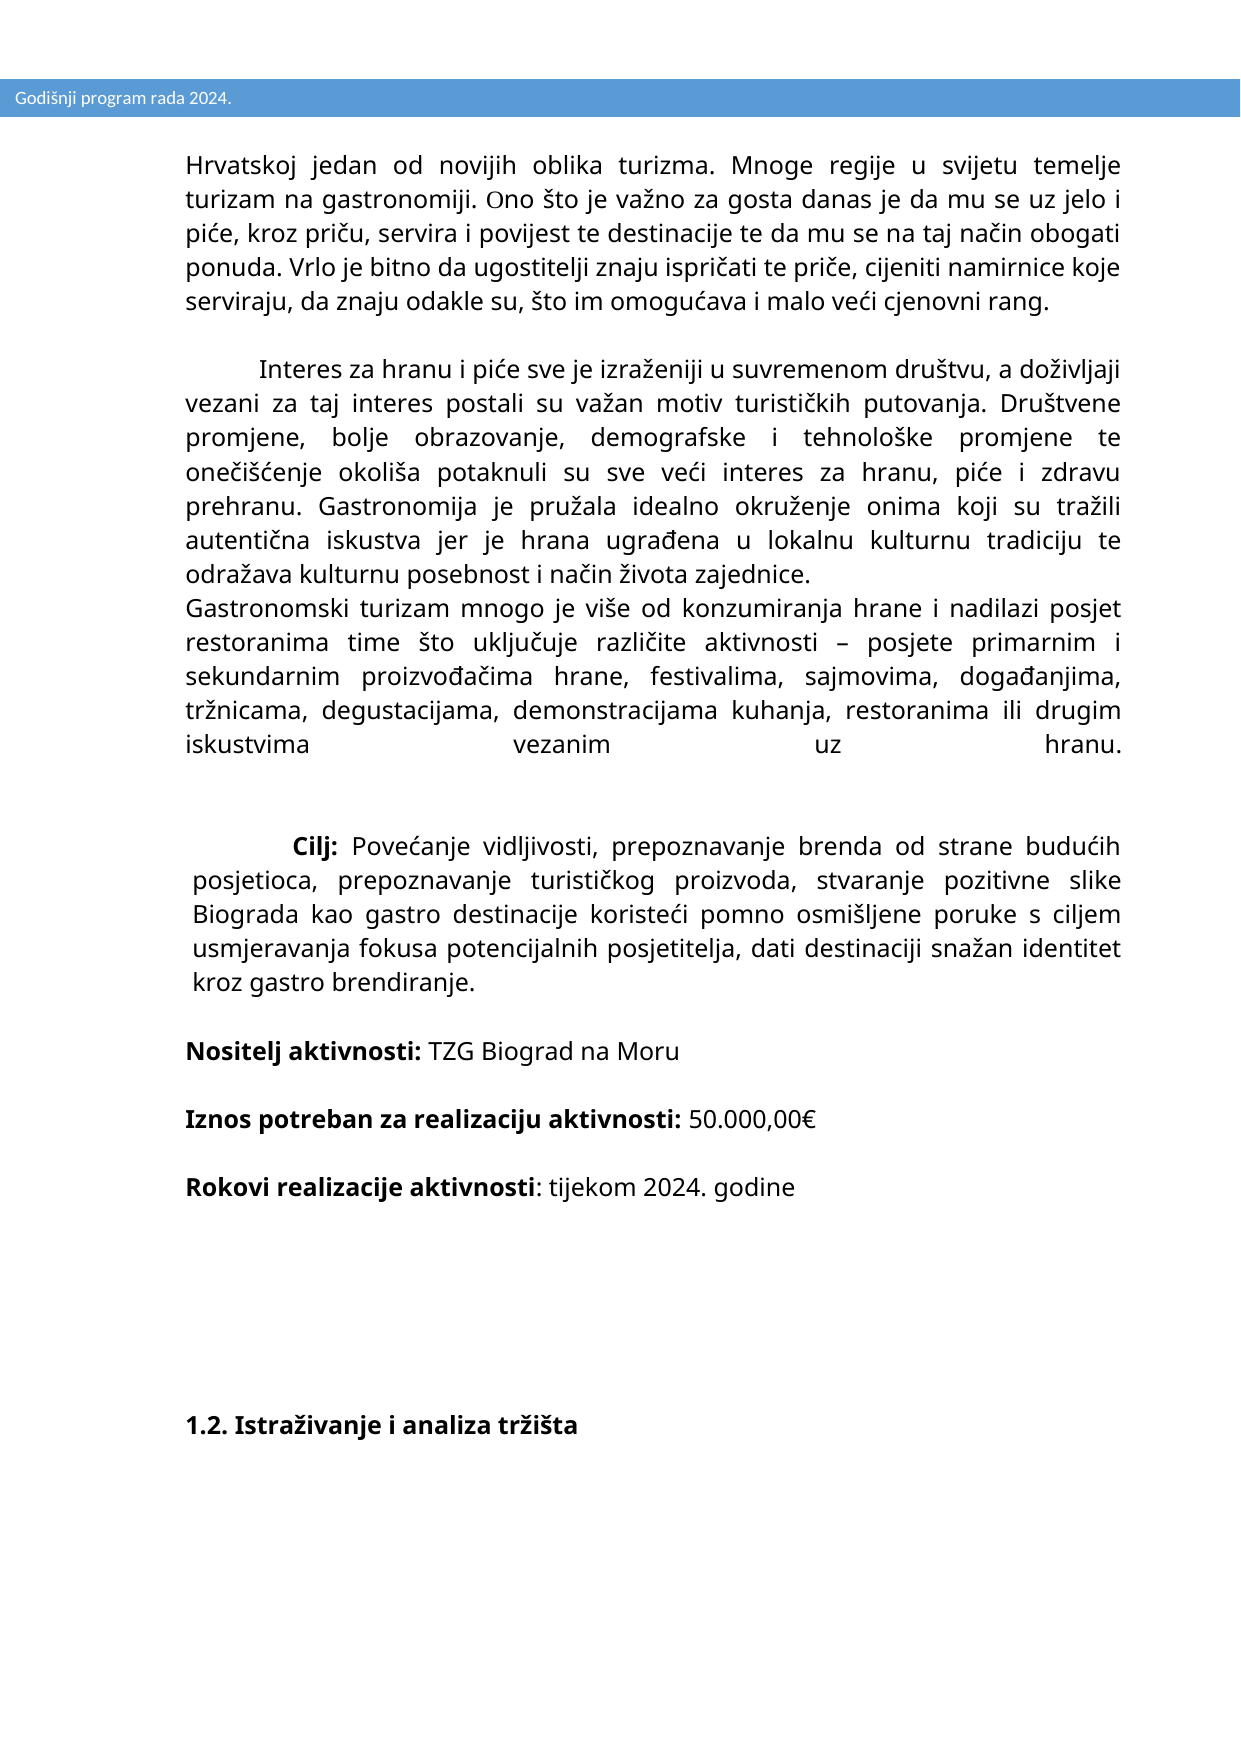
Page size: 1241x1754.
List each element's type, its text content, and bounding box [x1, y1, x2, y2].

text Hrvatskoj jedan od novijih oblika turizma. Mnoge regije u svijetu temelje turizam na gastronomiji. Ono što je važno za gosta danas je da mu se uz jelo i piće, kroz priču, servira i povijest te destinacije te da mu se na taj način obogati ponuda. Vrlo je bitno da ugostitelji znaju ispričati te priče, cijeniti namirnice koje serviraju, da znaju odakle su, što im omogućava i malo veći cjenovni rang. [185, 148, 1122, 318]
text 1.2. Istraživanje i analiza tržišta [185, 1408, 1122, 1442]
text Rokovi realizacije aktivnosti: tijekom 2024. godine [185, 1169, 1122, 1203]
text Iznos potreban za realizaciju aktivnosti: 50.000,00€ [185, 1101, 1122, 1135]
text Cilj: Povećanje vidljivosti, prepoznavanje brenda od strane budućih posjetioca, prepoznavanje turističkog proizvoda, stvaranje pozitivne slike Biograda kao gastro destinacije koristeći pomno osmišljene poruke s ciljem usmjeravanja fokusa potencijalnih posjetitelja, dati destinaciji snažan identitet kroz gastro brendiranje. [192, 829, 1122, 999]
text Interes za hranu i piće sve je izraženiji u suvremenom društvu, a doživljaji vezani za taj interes postali su važan motiv turističkih putovanja. Društvene promjene, bolje obrazovanje, demografske i tehnološke promjene te onečišćenje okoliša potaknuli su sve veći interes za hranu, piće i zdravu prehranu. Gastronomija je pružala idealno okruženje onima koji su tražili autentična iskustva jer je hrana ugrađena u lokalnu kulturnu tradiciju te odražava kulturnu posebnost i način života zajednice. [185, 352, 1122, 590]
text Nositelj aktivnosti: TZG Biograd na Moru [185, 1033, 1122, 1067]
text Gastronomski turizam mnogo je više od konzumiranja hrane i nadilazi posjet restoranima time što uključuje različite aktivnosti – posjete primarnim i sekundarnim proizvođačima hrane, festivalima, sajmovima, događanjima, tržnicama, degustacijama, demonstracijama kuhanja, restoranima ili drugim iskustvima vezanim uz hranu. [185, 590, 1122, 795]
